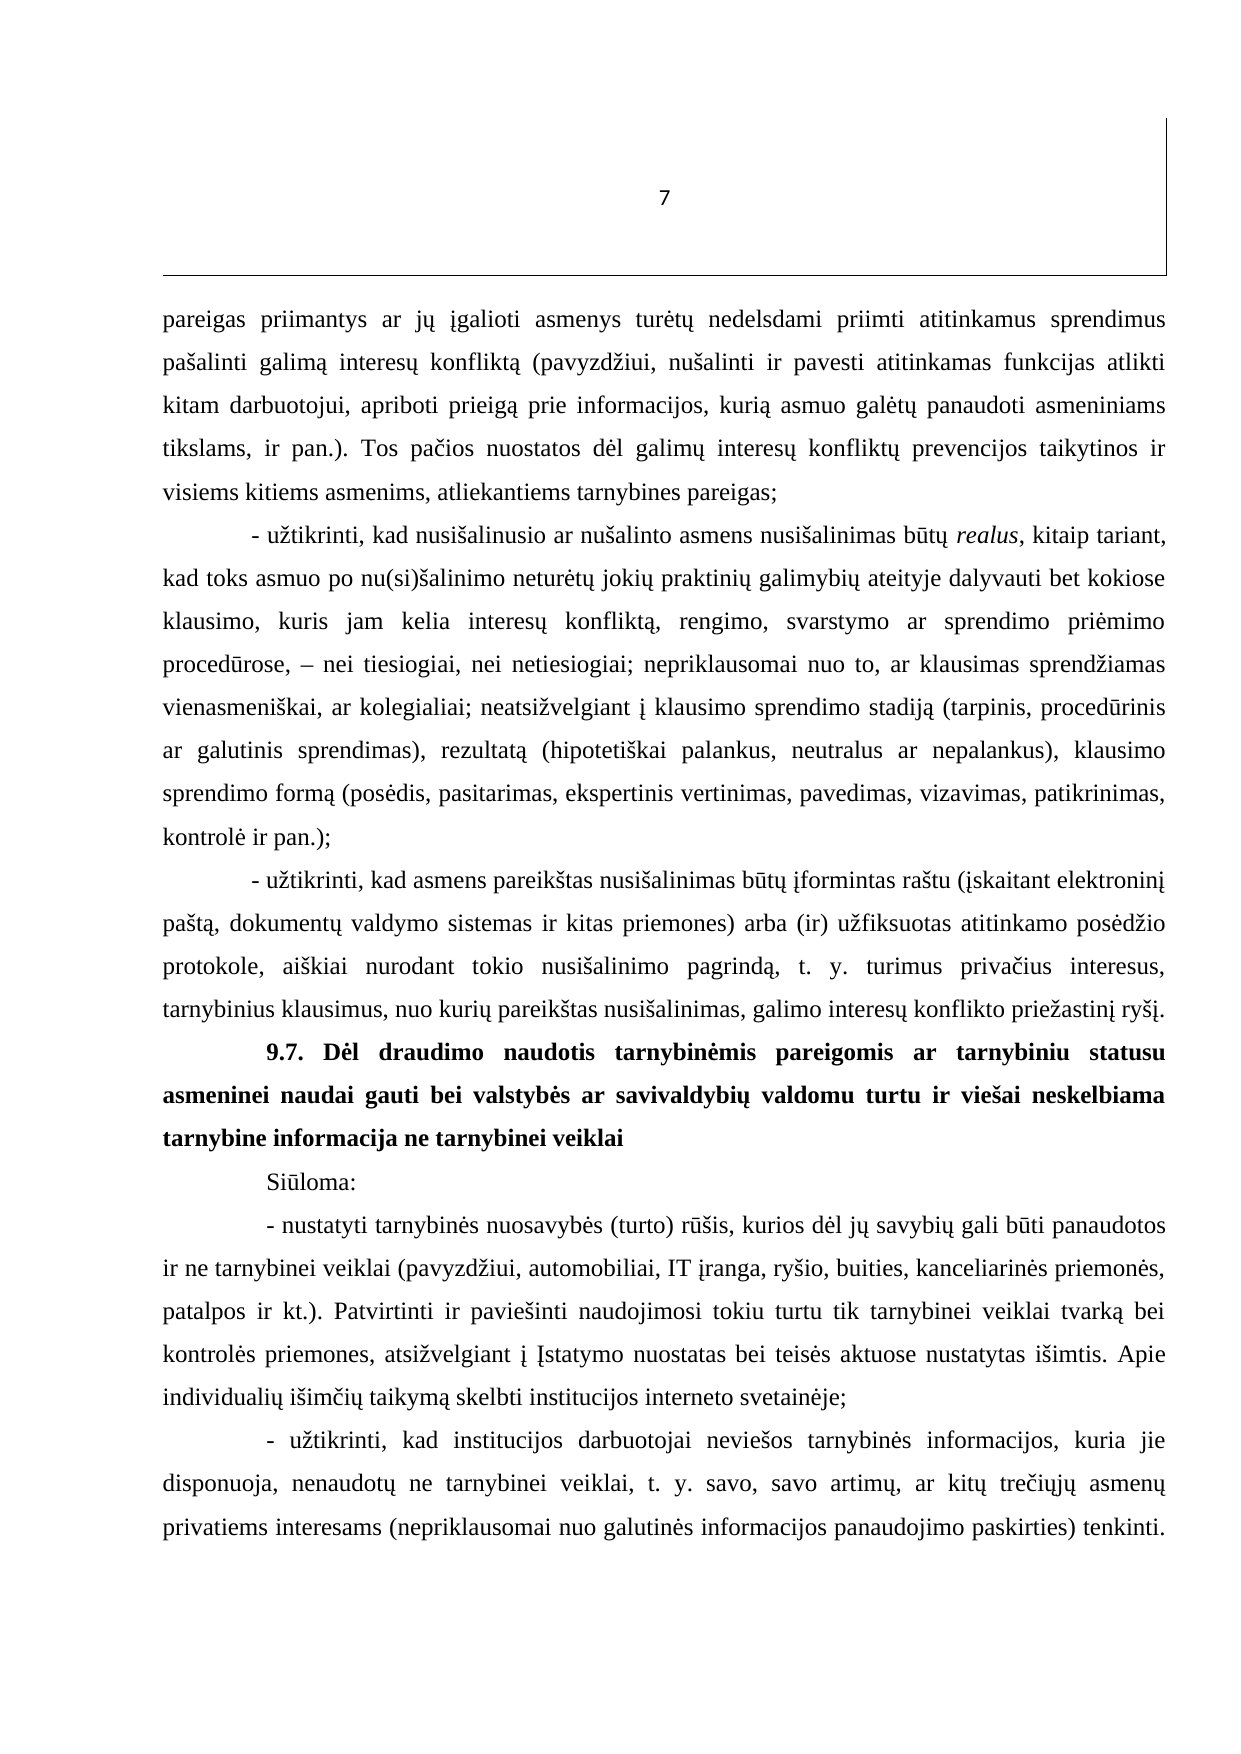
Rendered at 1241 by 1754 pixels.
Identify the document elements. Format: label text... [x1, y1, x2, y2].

text 9.7. Dėl draudimo naudotis tarnybinėmis pareigomis ar tarnybiniu statusu asmeninei naudai gauti bei valstybės ar savivaldybių valdomu turtu ir viešai neskelbiama tarnybine informacija ne tarnybinei veiklai [162, 1037, 1167, 1152]
text - užtikrinti, kad institucijos darbuotojai neviešos tarnybinės informacijos, kuria jie disponuoja, nenaudotų ne tarnybinei veiklai, t. y. savo, savo artimų, ar kitų trečiųjų asmenų privatiems interesams (nepriklausomai nuo galutinės informacijos panaudojimo paskirties) tenkinti. [162, 1425, 1167, 1540]
text Siūloma: [162, 1167, 1167, 1195]
text - užtikrinti, kad asmens pareikštas nusišalinimas būtų įformintas raštu (įskaitant elektroninį paštą, dokumentų valdymo sistemas ir kitas priemones) arba (ir) užfiksuotas atitinkamo posėdžio protokole, aiškiai nurodant tokio nusišalinimo pagrindą, t. y. turimus privačius interesus, tarnybinius klausimus, nuo kurių pareikštas nusišalinimas, galimo interesų konflikto priežastinį ryšį. [162, 865, 1167, 1023]
text - nustatyti tarnybinės nuosavybės (turto) rūšis, kurios dėl jų savybių gali būti panaudotos ir ne tarnybinei veiklai (pavyzdžiui, automobiliai, IT įranga, ryšio, buities, kanceliarinės priemonės, patalpos ir kt.). Patvirtinti ir paviešinti naudojimosi tokiu turtu tik tarnybinei veiklai tvarką bei kontrolės priemones, atsižvelgiant į Įstatymo nuostatas bei teisės aktuose nustatytas išimtis. Apie individualių išimčių taikymą skelbti institucijos interneto svetainėje; [162, 1210, 1167, 1411]
text pareigas priimantys ar jų įgalioti asmenys turėtų nedelsdami priimti atitinkamus sprendimus pašalinti galimą interesų konfliktą (pavyzdžiui, nušalinti ir pavesti atitinkamas funkcijas atlikti kitam darbuotojui, apriboti prieigą prie informacijos, kurią asmuo galėtų panaudoti asmeniniams tikslams, ir pan.). Tos pačios nuostatos dėl galimų interesų konfliktų prevencijos taikytinos ir visiems kitiems asmenims, atliekantiems tarnybines pareigas; [162, 304, 1167, 505]
text - užtikrinti, kad nusišalinusio ar nušalinto asmens nusišalinimas būtų realus, kitaip tariant, kad toks asmuo po nu(si)šalinimo neturėtų jokių praktinių galimybių ateityje dalyvauti bet kokiose klausimo, kuris jam kelia interesų konfliktą, rengimo, svarstymo ar sprendimo priėmimo procedūrose, – nei tiesiogiai, nei netiesiogiai; nepriklausomai nuo to, ar klausimas sprendžiamas vienasmeniškai, ar kolegialiai; neatsižvelgiant į klausimo sprendimo stadiją (tarpinis, procedūrinis ar galutinis sprendimas), rezultatą (hipotetiškai palankus, neutralus ar nepalankus), klausimo sprendimo formą (posėdis, pasitarimas, ekspertinis vertinimas, pavedimas, vizavimas, patikrinimas, kontrolė ir pan.); [162, 520, 1167, 850]
